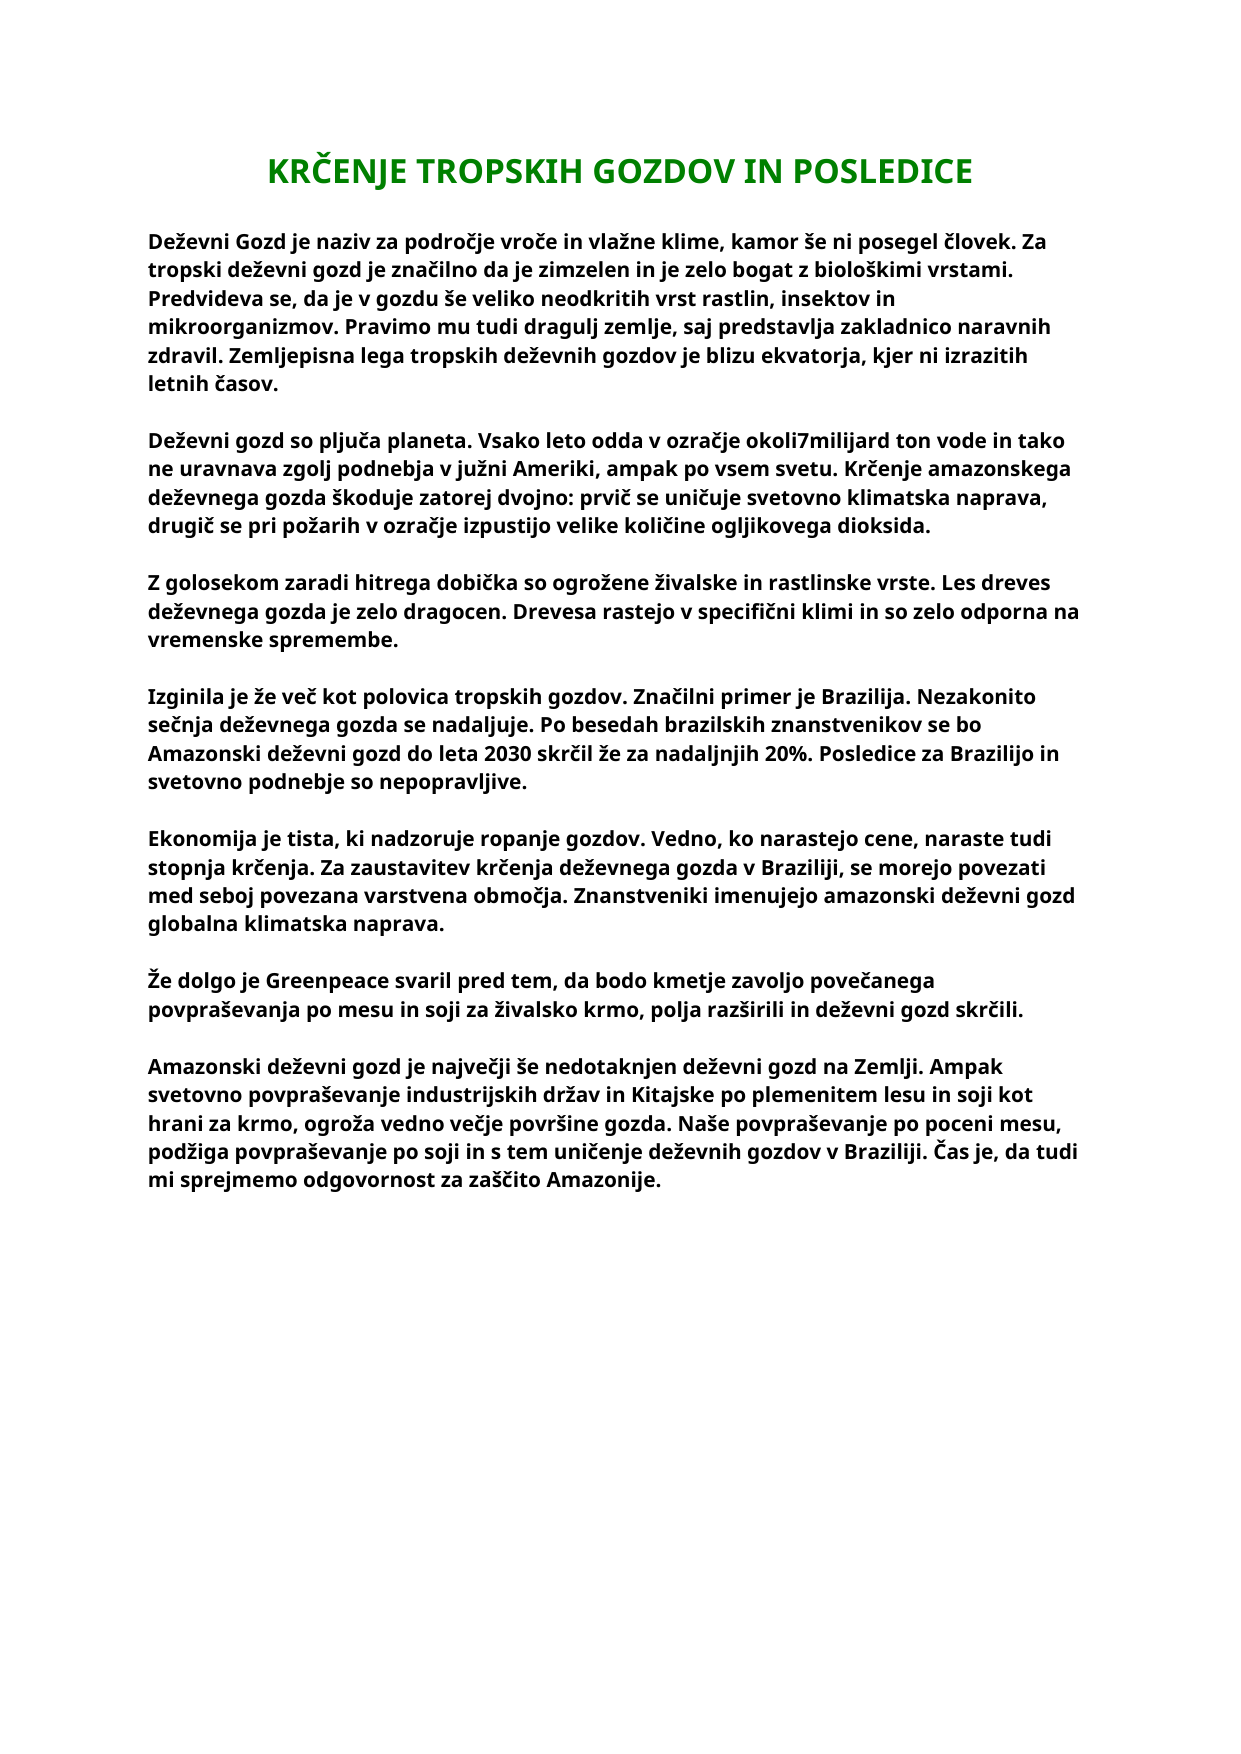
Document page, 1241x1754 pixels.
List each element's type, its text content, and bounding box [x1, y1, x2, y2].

text KRČENJE TROPSKIH GOZDOV IN POSLEDICE [148, 148, 1093, 193]
text Izginila je že več kot polovica tropskih gozdov. Značilni primer je Brazilija. Nezakonito sečnja deževnega gozda se nadaljuje. Po besedah brazilskih znanstvenikov se bo Amazonski deževni gozd do leta 2030 skrčil že za nadaljnjih 20%. Posledice za Brazilijo in svetovno podnebje so nepopravljive. [148, 682, 1093, 796]
text Z golosekom zaradi hitrega dobička so ogrožene živalske in rastlinske vrste. Les dreves deževnega gozda je zelo dragocen. Drevesa rastejo v specifični klimi in so zelo odporna na vremenske spremembe. [148, 568, 1093, 654]
text Deževni Gozd je naziv za področje vroče in vlažne klime, kamor še ni posegel človek. Za tropski deževni gozd je značilno da je zimzelen in je zelo bogat z biološkimi vrstami. Predvideva se, da je v gozdu še veliko neodkritih vrst rastlin, insektov in mikroorganizmov. Pravimo mu tudi dragulj zemlje, saj predstavlja zakladnico naravnih zdravil. Zemljepisna lega tropskih deževnih gozdov je blizu ekvatorja, kjer ni izrazitih letnih časov. [148, 227, 1093, 398]
text Ekonomija je tista, ki nadzoruje ropanje gozdov. Vedno, ko narastejo cene, naraste tudi stopnja krčenja. Za zaustavitev krčenja deževnega gozda v Braziliji, se morejo povezati med seboj povezana varstvena območja. Znanstveniki imenujejo amazonski deževni gozd globalna klimatska naprava. [148, 824, 1093, 938]
text Deževni gozd so pljuča planeta. Vsako leto odda v ozračje okoli7milijard ton vode in tako ne uravnava zgolj podnebja v južni Ameriki, ampak po vsem svetu. Krčenje amazonskega deževnega gozda škoduje zatorej dvojno: prvič se uničuje svetovno klimatska naprava, drugič se pri požarih v ozračje izpustijo velike količine ogljikovega dioksida. [148, 426, 1093, 540]
text Že dolgo je Greenpeace svaril pred tem, da bodo kmetje zavoljo povečanega povpraševanja po mesu in soji za živalsko krmo, polja razširili in deževni gozd skrčili. [148, 966, 1093, 1023]
text Amazonski deževni gozd je največji še nedotaknjen deževni gozd na Zemlji. Ampak svetovno povpraševanje industrijskih držav in Kitajske po plemenitem lesu in soji kot hrani za krmo, ogroža vedno večje površine gozda. Naše povpraševanje po poceni mesu, podžiga povpraševanje po soji in s tem uničenje deževnih gozdov v Braziliji. Čas je, da tudi mi sprejmemo odgovornost za zaščito Amazonije. [148, 1052, 1093, 1194]
